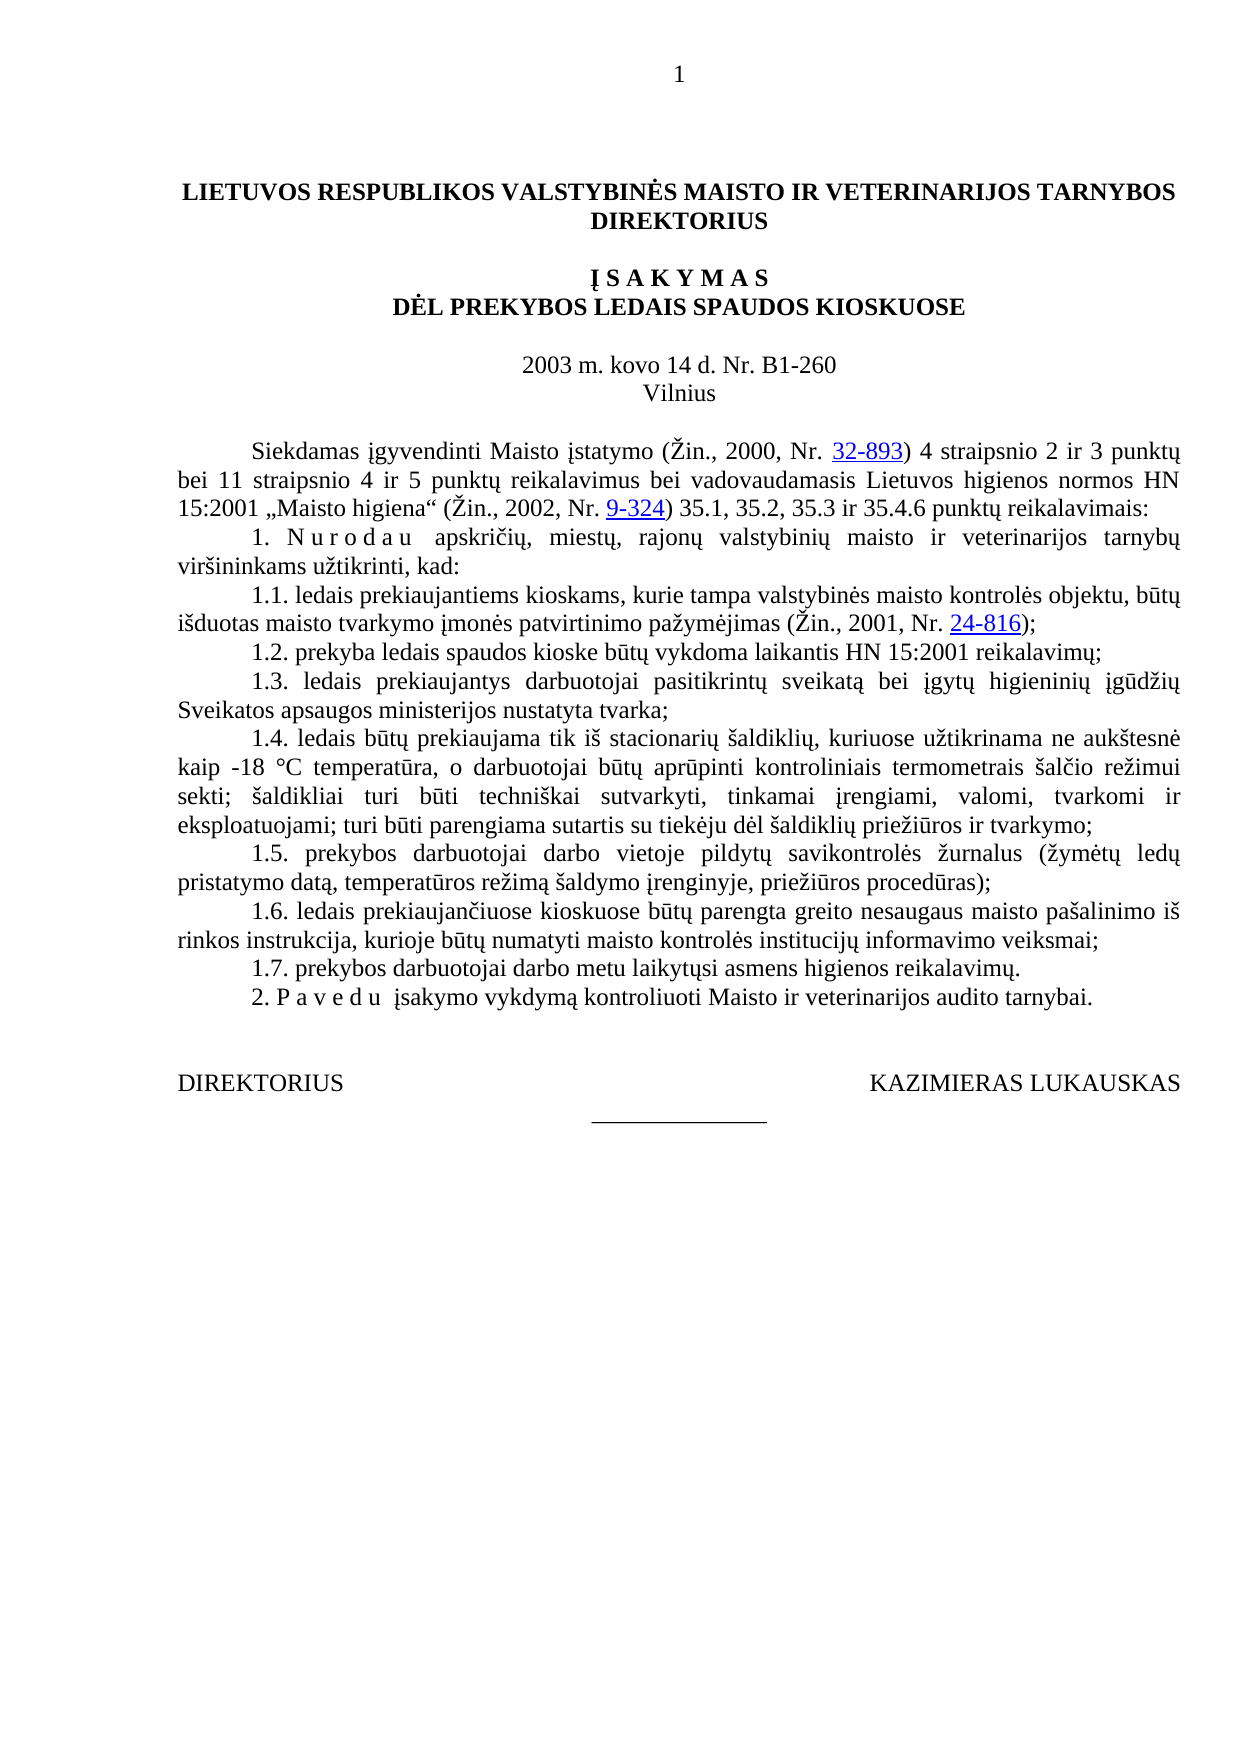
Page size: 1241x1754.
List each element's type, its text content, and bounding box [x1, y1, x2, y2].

text DĖL PREKYBOS LEDAIS SPAUDOS KIOSKUOSE [177, 292, 1181, 321]
text 1.7. prekybos darbuotojai darbo metu laikytųsi asmens higienos reikalavimų. [177, 953, 1181, 982]
text 2003 m. kovo 14 d. Nr. B1-260 [177, 350, 1181, 378]
text 1.4. ledais būtų prekiaujama tik iš stacionarių šaldiklių, kuriuose užtikrinama ne aukštesnė kaip -18 °C temperatūra, o darbuotojai būtų aprūpinti kontroliniais termometrais šalčio režimui sekti; šaldikliai turi būti techniškai sutvarkyti, tinkamai įrengiami, valomi, tvarkomi ir eksploatuojami; turi būti parengiama sutartis su tiekėju dėl šaldiklių priežiūros ir tvarkymo; [177, 723, 1181, 838]
text Vilnius [177, 378, 1181, 407]
text LIETUVOS RESPUBLIKOS VALSTYBINĖS MAISTO IR VETERINARIJOS TARNYBOS DIREKTORIUS [177, 177, 1181, 235]
text 1. Nurodau apskričių, miestų, rajonų valstybinių maisto ir veterinarijos tarnybų viršininkams užtikrinti, kad: [177, 522, 1181, 580]
text 1.5. prekybos darbuotojai darbo vietoje pildytų savikontrolės žurnalus (žymėtų ledų pristatymo datą, temperatūros režimą šaldymo įrenginyje, priežiūros procedūras); [177, 838, 1181, 896]
text Siekdamas įgyvendinti Maisto įstatymo (Žin., 2000, Nr. 32-893) 4 straipsnio 2 ir 3 punktų bei 11 straipsnio 4 ir 5 punktų reikalavimus bei vadovaudamasis Lietuvos higienos normos HN 15:2001 „Maisto higiena“ (Žin., 2002, Nr. 9-324) 35.1, 35.2, 35.3 ir 35.4.6 punktų reikalavimais: [177, 436, 1181, 522]
text Į S A K Y M A S [177, 263, 1181, 292]
text 1.1. ledais prekiaujantiems kioskams, kurie tampa valstybinės maisto kontrolės objektu, būtų išduotas maisto tvarkymo įmonės patvirtinimo pažymėjimas (Žin., 2001, Nr. 24-816); [177, 580, 1181, 637]
text DIREKTORIUS KAZIMIERAS LUKAUSKAS [177, 1068, 1181, 1097]
text ______________ [177, 1097, 1181, 1126]
text 1.2. prekyba ledais spaudos kioske būtų vykdoma laikantis HN 15:2001 reikalavimų; [177, 637, 1181, 666]
text 2. Pavedu įsakymo vykdymą kontroliuoti Maisto ir veterinarijos audito tarnybai. [177, 982, 1181, 1011]
text 1.6. ledais prekiaujančiuose kioskuose būtų parengta greito nesaugaus maisto pašalinimo iš rinkos instrukcija, kurioje būtų numatyti maisto kontrolės institucijų informavimo veiksmai; [177, 896, 1181, 953]
text 1.3. ledais prekiaujantys darbuotojai pasitikrintų sveikatą bei įgytų higieninių įgūdžių Sveikatos apsaugos ministerijos nustatyta tvarka; [177, 666, 1181, 723]
